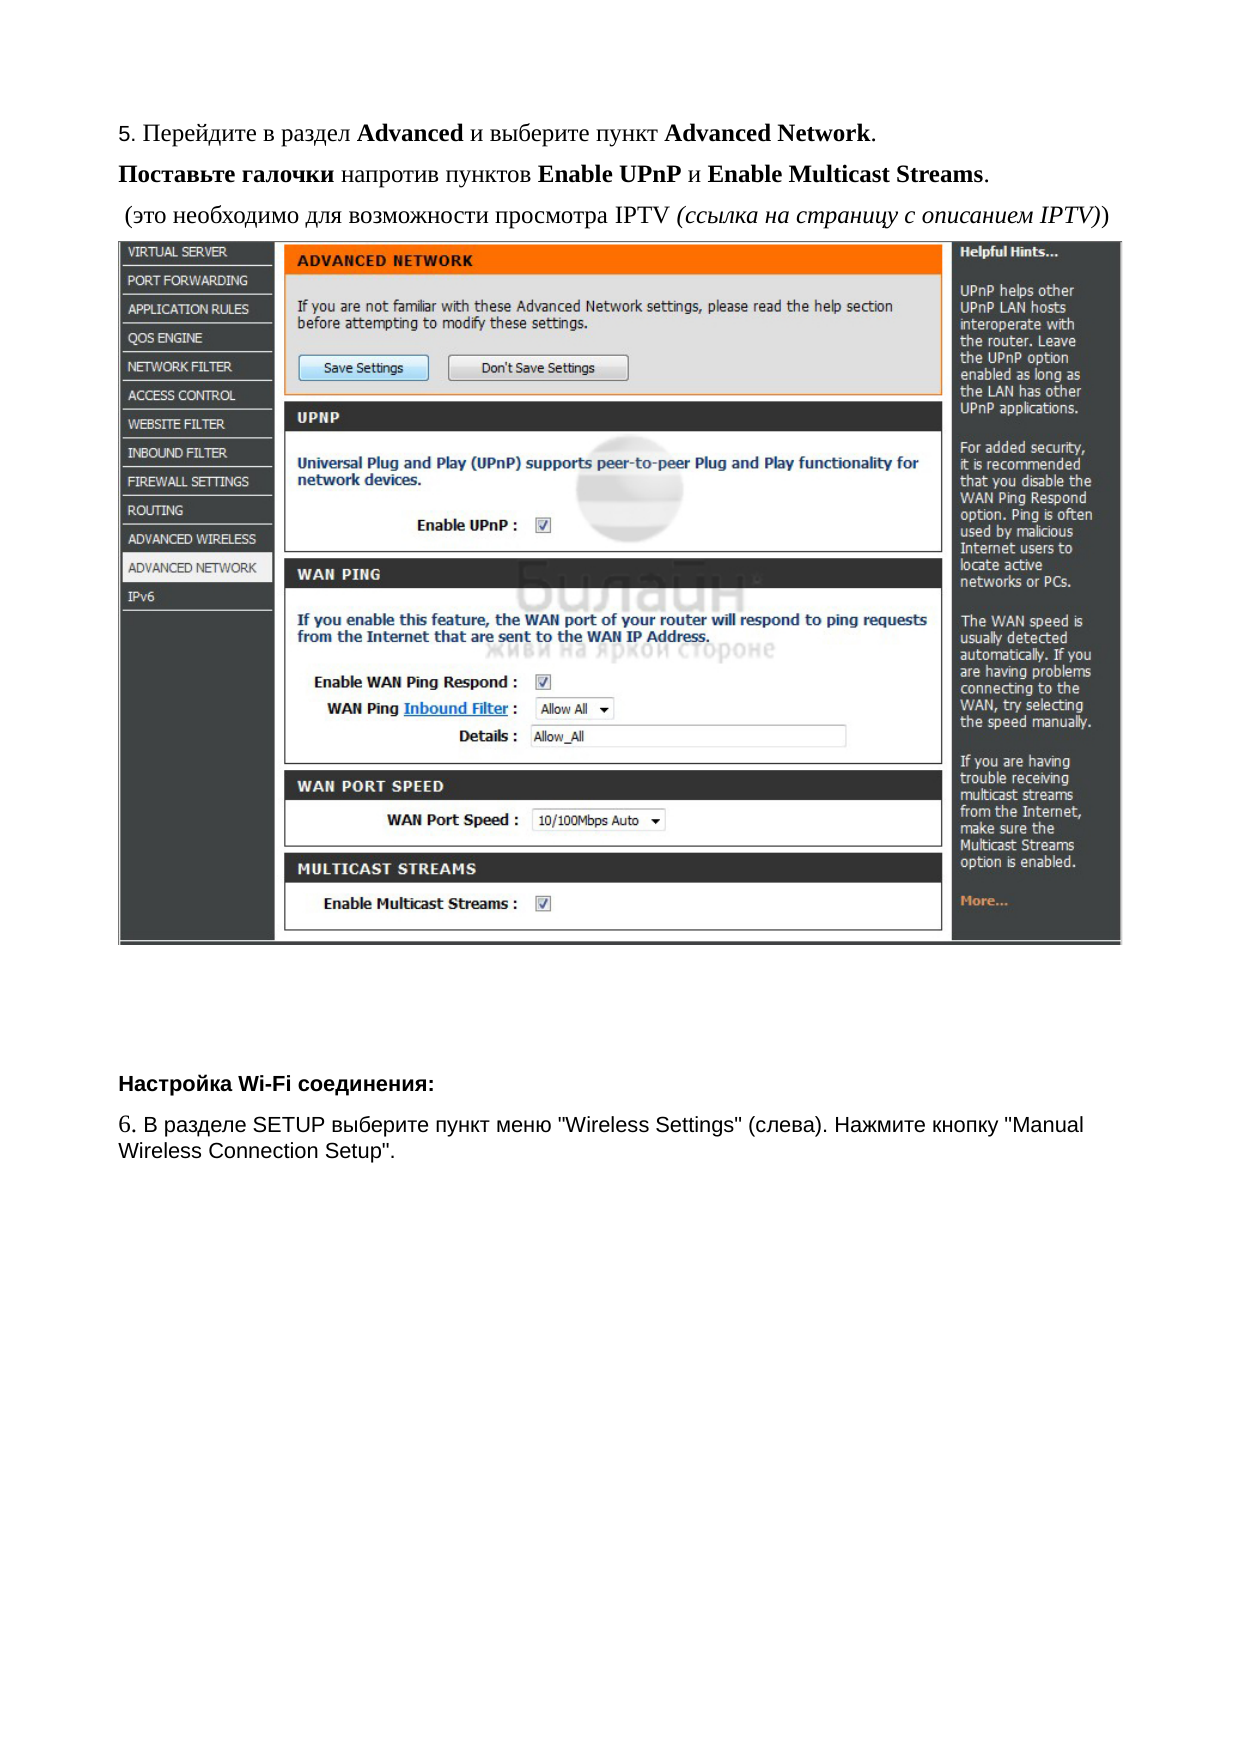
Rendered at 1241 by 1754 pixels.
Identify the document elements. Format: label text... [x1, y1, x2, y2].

text 6. В разделе SETUP выберите пункт меню "Wireless Settings" (слева). Нажмите кнопку "Manual Wireless Connection Setup". [118, 1109, 1122, 1163]
picture [118, 241, 1123, 945]
text (это необходимо для возможности просмотра IPTV (ссылка на страницу с описанием IPTV)) [118, 201, 1122, 229]
text Поставьте галочки напротив пунктов Enable UPnP и Enable Multicast Streams. [118, 159, 1122, 188]
text 5. Перейдите в раздел Advanced и выберите пункт Advanced Network. [118, 118, 1122, 147]
text Настройка Wi-Fi соединения: [118, 1068, 1122, 1097]
